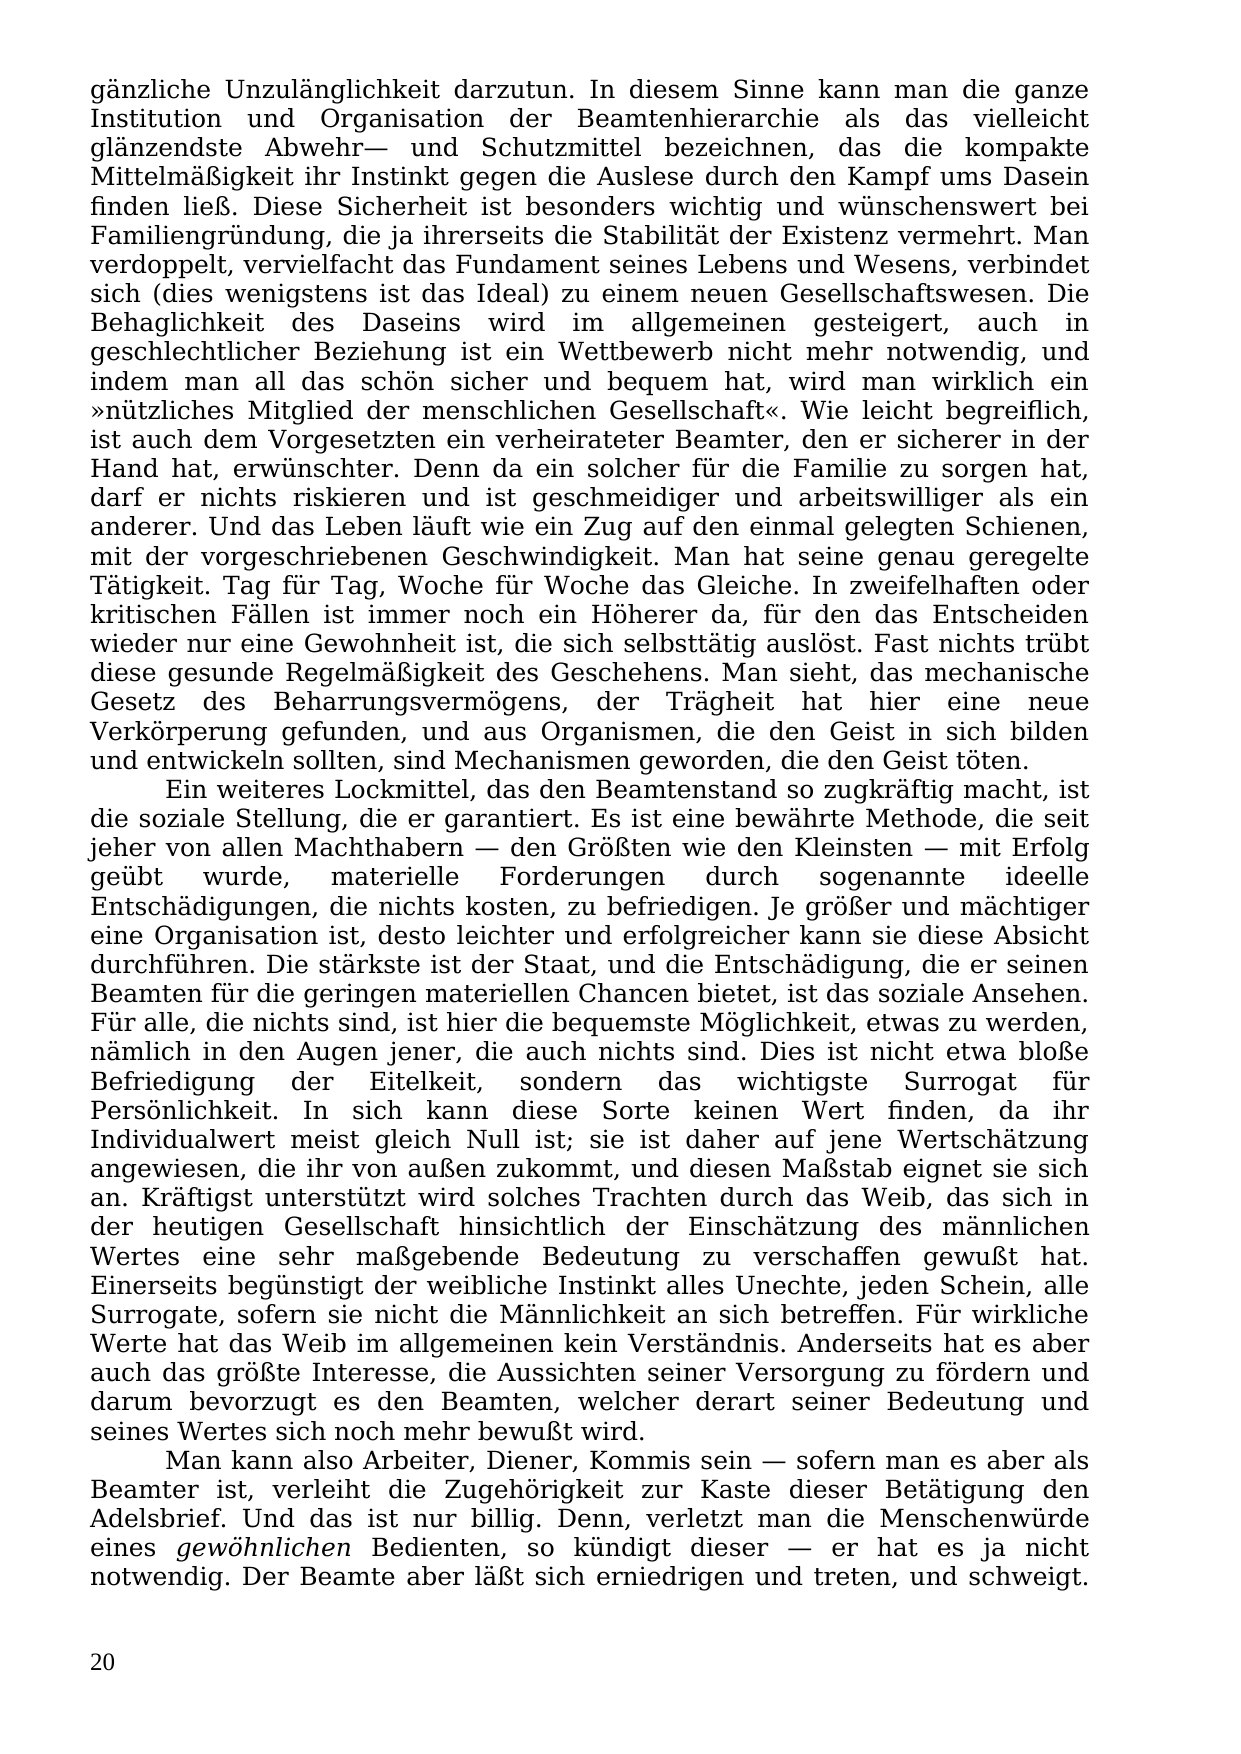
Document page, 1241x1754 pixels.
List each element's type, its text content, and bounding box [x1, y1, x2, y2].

text Ein weiteres Lockmittel, das den Beamtenstand so zugkräftig macht, ist die soziale Stellung, die er garantiert. Es ist eine bewährte Methode, die seit jeher von allen Machthabern — den Größten wie den Kleinsten — mit Erfolg geübt wurde, materielle Forderungen durch sogenannte ideelle Entschädigungen, die nichts kosten, zu befriedigen. Je größer und mächtiger eine Organisation ist, desto leichter und erfolgreicher kann sie diese Absicht durchführen. Die stärkste ist der Staat, und die Entschädigung, die er seinen Beamten für die geringen materiellen Chancen bietet, ist das soziale Ansehen. Für alle, die nichts sind, ist hier die bequemste Möglichkeit, etwas zu werden, nämlich in den Augen jener, die auch nichts sind. Dies ist nicht etwa bloße Befriedigung der Eitelkeit, sondern das wichtigste Surrogat für Persönlichkeit. In sich kann diese Sorte keinen Wert finden, da ihr Individualwert meist gleich Null ist; sie ist daher auf jene Wertschätzung angewiesen, die ihr von außen zukommt, und diesen Maßstab eignet sie sich an. Kräftigst unterstützt wird solches Trachten durch das Weib, das sich in der heutigen Gesellschaft hinsichtlich der Einschätzung des männlichen Wertes eine sehr maßgebende Bedeutung zu verschaffen gewußt hat. Einerseits begünstigt der weibliche Instinkt alles Unechte, jeden Schein, alle Surrogate, sofern sie nicht die Männlichkeit an sich betreffen. Für wirkliche Werte hat das Weib im allgemeinen kein Verständnis. Anderseits hat es aber auch das größte Interesse, die Aussichten seiner Versorgung zu fördern und darum bevorzugt es den Beamten, welcher derart seiner Bedeutung und seines Wertes sich noch mehr bewußt wird. [90, 775, 1091, 1446]
text Man kann also Arbeiter, Diener, Kommis sein — sofern man es aber als Beamter ist, verleiht die Zugehörigkeit zur Kaste dieser Betätigung den Adelsbrief. Und das ist nur billig. Denn, verletzt man die Menschenwürde eines gewöhnlichen Bedienten, so kündigt dieser — er hat es ja nicht notwendig. Der Beamte aber läßt sich erniedrigen und treten, und schweigt. [90, 1446, 1091, 1592]
text gänzliche Unzulänglichkeit darzutun. In diesem Sinne kann man die ganze Institution und Organisation der Beamtenhierarchie als das vielleicht glänzendste Abwehr— und Schutzmittel bezeichnen, das die kompakte Mittelmäßigkeit ihr Instinkt gegen die Auslese durch den Kampf ums Dasein finden ließ. Diese Sicherheit ist besonders wichtig und wünschenswert bei Familiengründung, die ja ihrerseits die Stabilität der Existenz vermehrt. Man verdoppelt, vervielfacht das Fundament seines Lebens und Wesens, verbindet sich (dies wenigstens ist das Ideal) zu einem neuen Gesellschaftswesen. Die Behaglichkeit des Daseins wird im allgemeinen gesteigert, auch in geschlechtlicher Beziehung ist ein Wettbewerb nicht mehr notwendig, und indem man all das schön sicher und bequem hat, wird man wirklich ein »nützliches Mitglied der menschlichen Gesellschaft«. Wie leicht begreiflich, ist auch dem Vorgesetzten ein verheirateter Beamter, den er sicherer in der Hand hat, erwünschter. Denn da ein solcher für die Familie zu sorgen hat, darf er nichts riskieren und ist geschmeidiger und arbeitswilliger als ein anderer. Und das Leben läuft wie ein Zug auf den einmal gelegten Schienen, mit der vorgeschriebenen Geschwindigkeit. Man hat seine genau geregelte Tätigkeit. Tag für Tag, Woche für Woche das Gleiche. In zweifelhaften oder kritischen Fällen ist immer noch ein Höherer da, für den das Entscheiden wieder nur eine Gewohnheit ist, die sich selbsttätig auslöst. Fast nichts trübt diese gesunde Regelmäßigkeit des Geschehens. Man sieht, das mechanische Gesetz des Beharrungsvermögens, der Trägheit hat hier eine neue Verkörperung gefunden, und aus Organismen, die den Geist in sich bilden und entwickeln sollten, sind Mechanismen geworden, die den Geist töten. [90, 75, 1091, 775]
